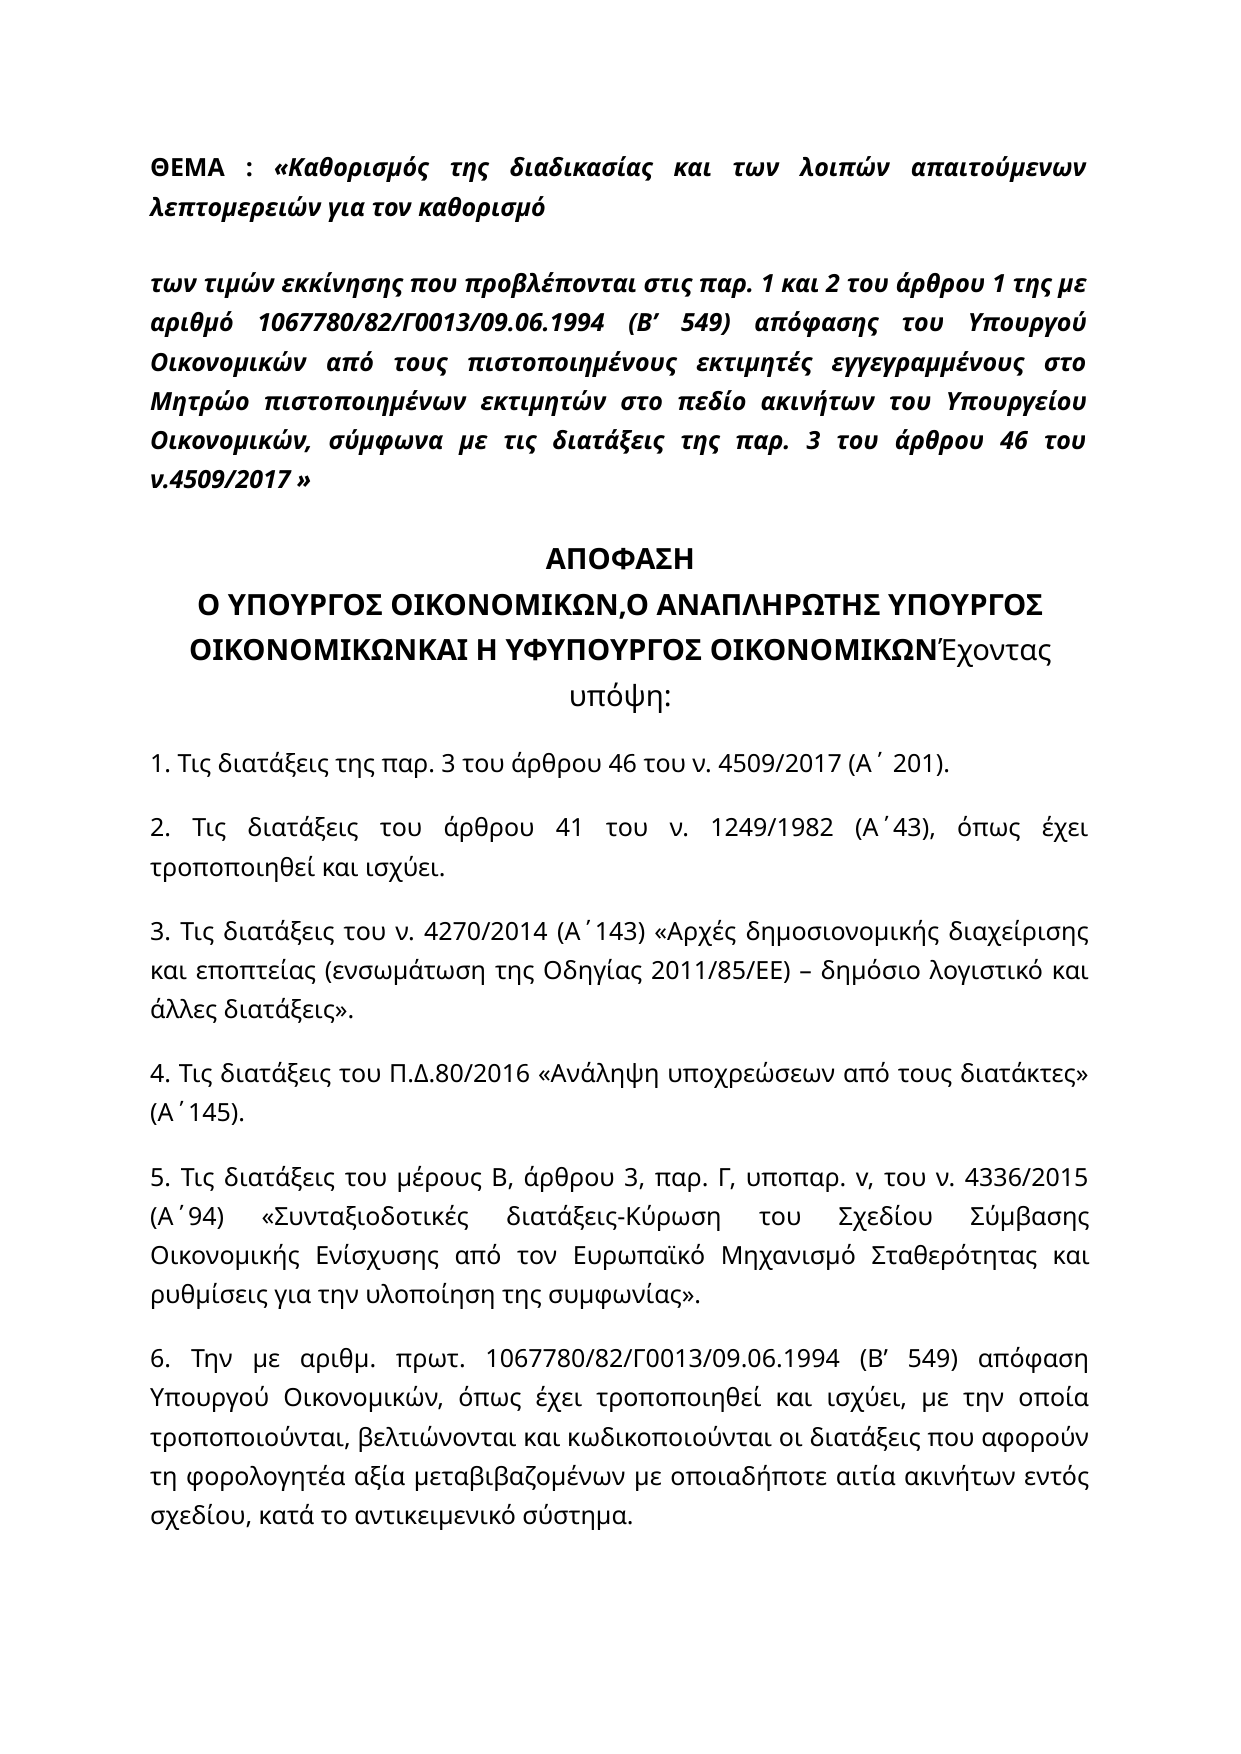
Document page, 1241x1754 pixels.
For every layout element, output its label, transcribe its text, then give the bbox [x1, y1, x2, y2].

text 2. Τις διατάξεις του άρθρου 41 του ν. 1249/1982 (Α΄43), όπως έχει τροποποιηθεί και ισχύει. [150, 810, 1090, 883]
text 4. Τις διατάξεις του Π.Δ.80/2016 «Ανάληψη υποχρεώσεων από τους διατάκτες» (Α΄145). [150, 1056, 1090, 1129]
text 3. Τις διατάξεις του ν. 4270/2014 (Α΄143) «Αρχές δημοσιονομικής διαχείρισης και εποπτείας (ενσωμάτωση της Οδηγίας 2011/85/ΕΕ) – δημόσιο λογιστικό και άλλες διατάξεις». [150, 913, 1090, 1026]
text 1. Τις διατάξεις της παρ. 3 του άρθρου 46 του ν. 4509/2017 (Α΄ 201). [150, 746, 1090, 780]
title των τιμών εκκίνησης που προβλέπονται στις παρ. 1 και 2 του άρθρου 1 της με αριθμό 1067780/82/Γ0013/09.06.1994 (Β’ 549) απόφασης του Υπουργού Οικονομικών από τους πιστοποιημένους εκτιμητές εγγεγραμμένους στο Μητρώο πιστοποιημένων εκτιμητών στο πεδίο ακινήτων του Υπουργείου Οικονομικών, σύμφωνα με τις διατάξεις της παρ. 3 του άρθρου 46 του ν.4509/2017 » [150, 266, 1090, 496]
text 5. Τις διατάξεις του μέρους Β, άρθρου 3, παρ. Γ, υποπαρ. v, του ν. 4336/2015 (A΄94) «Συνταξιοδοτικές διατάξεις-Κύρωση του Σχεδίου Σύμβασης Οικονομικής Ενίσχυσης από τον Ευρωπαϊκό Μηχανισμό Σταθερότητας και ρυθμίσεις για την υλοποίηση της συμφωνίας». [150, 1159, 1090, 1311]
title ΘΕΜΑ : «Καθορισμός της διαδικασίας και των λοιπών απαιτούμενων λεπτομερειών για τον καθορισμό [150, 150, 1090, 223]
text 6. Την με αριθμ. πρωτ. 1067780/82/Γ0013/09.06.1994 (Β’ 549) απόφαση Υπουργού Οικονομικών, όπως έχει τροποποιηθεί και ισχύει, με την οποία τροποποιούνται, βελτιώνονται και κωδικοποιούνται οι διατάξεις που αφορούν τη φορολογητέα αξία μεταβιβαζομένων με οποιαδήποτε αιτία ακινήτων εντός σχεδίου, κατά το αντικειμενικό σύστημα. [150, 1341, 1090, 1532]
text ΑΠΟΦΑΣΗ Ο ΥΠΟΥΡΓΟΣ ΟΙΚΟΝΟΜΙΚΩΝ,Ο ΑΝΑΠΛΗΡΩΤΗΣ ΥΠΟΥΡΓΟΣ ΟΙΚΟΝΟΜΙΚΩΝΚΑΙ Η ΥΦΥΠΟΥΡΓΟΣ ΟΙΚΟΝΟΜΙΚΩΝΈχοντας υπόψη: [150, 538, 1090, 715]
